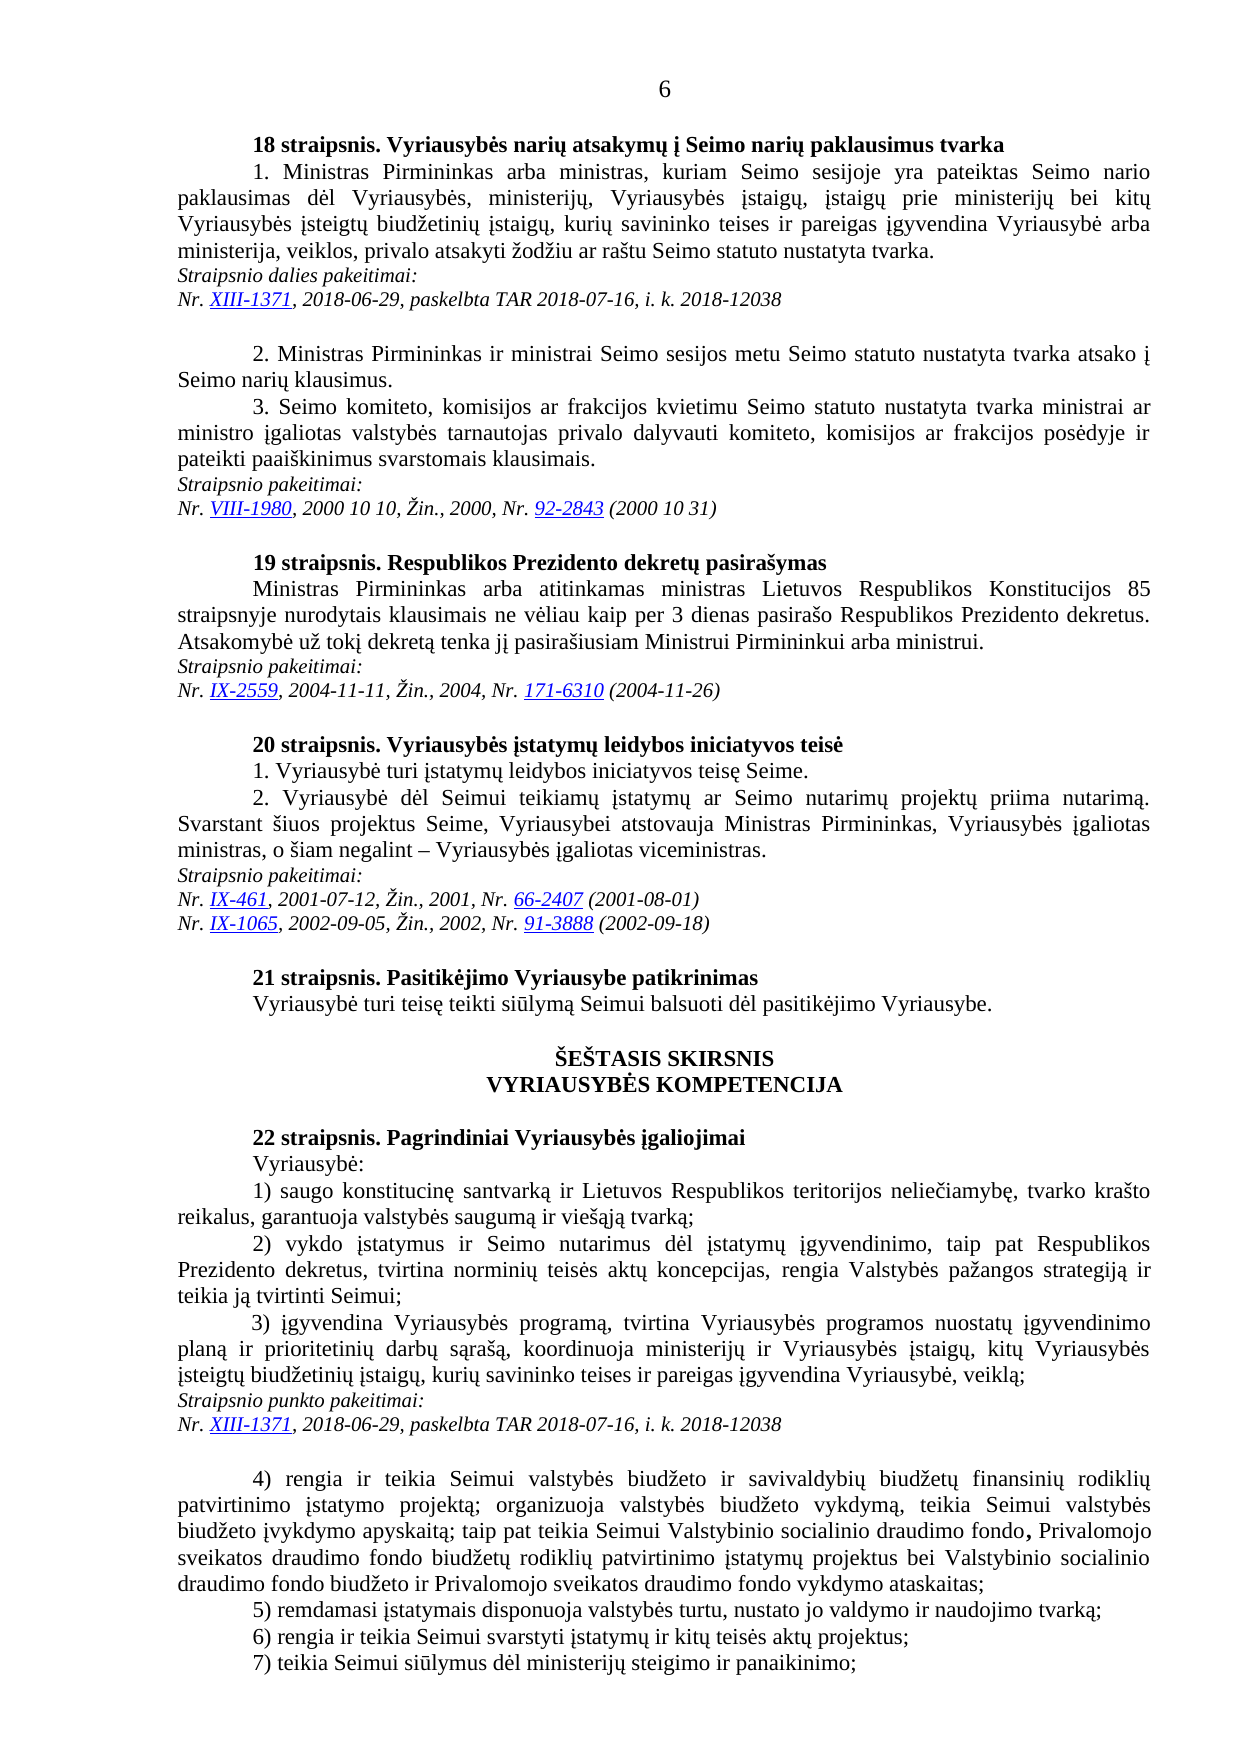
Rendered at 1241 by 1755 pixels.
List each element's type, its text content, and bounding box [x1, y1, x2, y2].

text 6) rengia ir teikia Seimui svarstyti įstatymų ir kitų teisės aktų projektus; [177, 1623, 1152, 1649]
text Šeštasis skirsnis [177, 1045, 1152, 1071]
text 4) rengia ir teikia Seimui valstybės biudžeto ir savivaldybių biudžetų finansinių rodiklių patvirtinimo įstatymo projektą; organizuoja valstybės biudžeto vykdymą, teikia Seimui valstybės biudžeto įvykdymo apyskaitą; taip pat teikia Seimui Valstybinio socialinio draudimo fondo, Privalomojo sveikatos draudimo fondo biudžetų rodiklių patvirtinimo įstatymų projektus bei Valstybinio socialinio draudimo fondo biudžeto ir Privalomojo sveikatos draudimo fondo vykdymo ataskaitas; [177, 1464, 1152, 1596]
text 3) įgyvendina Vyriausybės programą, tvirtina Vyriausybės programos nuostatų įgyvendinimo planą ir prioritetinių darbų sąrašą, koordinuoja ministerijų ir Vyriausybės įstaigų, kitų Vyriausybės įsteigtų biudžetinių įstaigų, kurių savininko teises ir pareigas įgyvendina Vyriausybė, veiklą; [177, 1309, 1152, 1388]
text Straipsnio punkto pakeitimai: [177, 1388, 1152, 1412]
text VYRIAUSYBĖS KOMPETENCIJA [177, 1071, 1152, 1098]
text Nr. IX-2559, 2004-11-11, Žin., 2004, Nr. 171-6310 (2004-11-26) [177, 678, 1152, 702]
text Nr. XIII-1371, 2018-06-29, paskelbta TAR 2018-07-16, i. k. 2018-12038 [177, 287, 1152, 311]
text 5) remdamasi įstatymais disponuoja valstybės turtu, nustato jo valdymo ir naudojimo tvarką; [177, 1596, 1152, 1623]
text Nr. XIII-1371, 2018-06-29, paskelbta TAR 2018-07-16, i. k. 2018-12038 [177, 1412, 1152, 1436]
text Straipsnio dalies pakeitimai: [177, 263, 1152, 287]
text Ministras Pirmininkas arba atitinkamas ministras Lietuvos Respublikos Konstitucijos 85 straipsnyje nurodytais klausimais ne vėliau kaip per 3 dienas pasirašo Respublikos Prezidento dekretus. Atsakomybė už tokį dekretą tenka jį pasirašiusiam Ministrui Pirmininkui arba ministrui. [177, 575, 1152, 654]
text Nr. VIII-1980, 2000 10 10, Žin., 2000, Nr. 92-2843 (2000 10 31) [177, 496, 1152, 520]
text 22 straipsnis. Pagrindiniai Vyriausybės įgaliojimai [177, 1124, 1152, 1151]
text Straipsnio pakeitimai: [177, 472, 1152, 496]
text 2) vykdo įstatymus ir Seimo nutarimus dėl įstatymų įgyvendinimo, taip pat Respublikos Prezidento dekretus, tvirtina norminių teisės aktų koncepcijas, rengia Valstybės pažangos strategiją ir teikia ją tvirtinti Seimui; [177, 1229, 1152, 1309]
text 1) saugo konstitucinę santvarką ir Lietuvos Respublikos teritorijos neliečiamybę, tvarko krašto reikalus, garantuoja valstybės saugumą ir viešąją tvarką; [177, 1177, 1152, 1229]
text Straipsnio pakeitimai: [177, 863, 1152, 887]
text 19 straipsnis. Respublikos Prezidento dekretų pasirašymas [177, 549, 1152, 575]
text Vyriausybė: [177, 1151, 1152, 1177]
text 3. Seimo komiteto, komisijos ar frakcijos kvietimu Seimo statuto nustatyta tvarka ministrai ar ministro įgaliotas valstybės tarnautojas privalo dalyvauti komiteto, komisijos ar frakcijos posėdyje ir pateikti paaiškinimus svarstomais klausimais. [177, 393, 1152, 472]
text 1. Ministras Pirmininkas arba ministras, kuriam Seimo sesijoje yra pateiktas Seimo nario paklausimas dėl Vyriausybės, ministerijų, Vyriausybės įstaigų, įstaigų prie ministerijų bei kitų Vyriausybės įsteigtų biudžetinių įstaigų, kurių savininko teises ir pareigas įgyvendina Vyriausybė arba ministerija, veiklos, privalo atsakyti žodžiu ar raštu Seimo statuto nustatyta tvarka. [177, 158, 1152, 263]
text Nr. IX-461, 2001-07-12, Žin., 2001, Nr. 66-2407 (2001-08-01) [177, 887, 1152, 911]
text 21 straipsnis. Pasitikėjimo Vyriausybe patikrinimas [177, 964, 1152, 990]
text 2. Ministras Pirmininkas ir ministrai Seimo sesijos metu Seimo statuto nustatyta tvarka atsako į Seimo narių klausimus. [177, 340, 1152, 393]
text Straipsnio pakeitimai: [177, 654, 1152, 678]
text 18 straipsnis. Vyriausybės narių atsakymų į Seimo narių paklausimus tvarka [177, 131, 1152, 158]
text 20 straipsnis. Vyriausybės įstatymų leidybos iniciatyvos teisė [177, 731, 1152, 757]
text 1. Vyriausybė turi įstatymų leidybos iniciatyvos teisę Seime. [177, 757, 1152, 784]
text 2. Vyriausybė dėl Seimui teikiamų įstatymų ar Seimo nutarimų projektų priima nutarimą. Svarstant šiuos projektus Seime, Vyriausybei atstovauja Ministras Pirmininkas, Vyriausybės įgaliotas ministras, o šiam negalint – Vyriausybės įgaliotas viceministras. [177, 784, 1152, 863]
text Vyriausybė turi teisę teikti siūlymą Seimui balsuoti dėl pasitikėjimo Vyriausybe. [177, 990, 1152, 1016]
text 7) teikia Seimui siūlymus dėl ministerijų steigimo ir panaikinimo; [177, 1649, 1152, 1675]
text Nr. IX-1065, 2002-09-05, Žin., 2002, Nr. 91-3888 (2002-09-18) [177, 911, 1152, 935]
